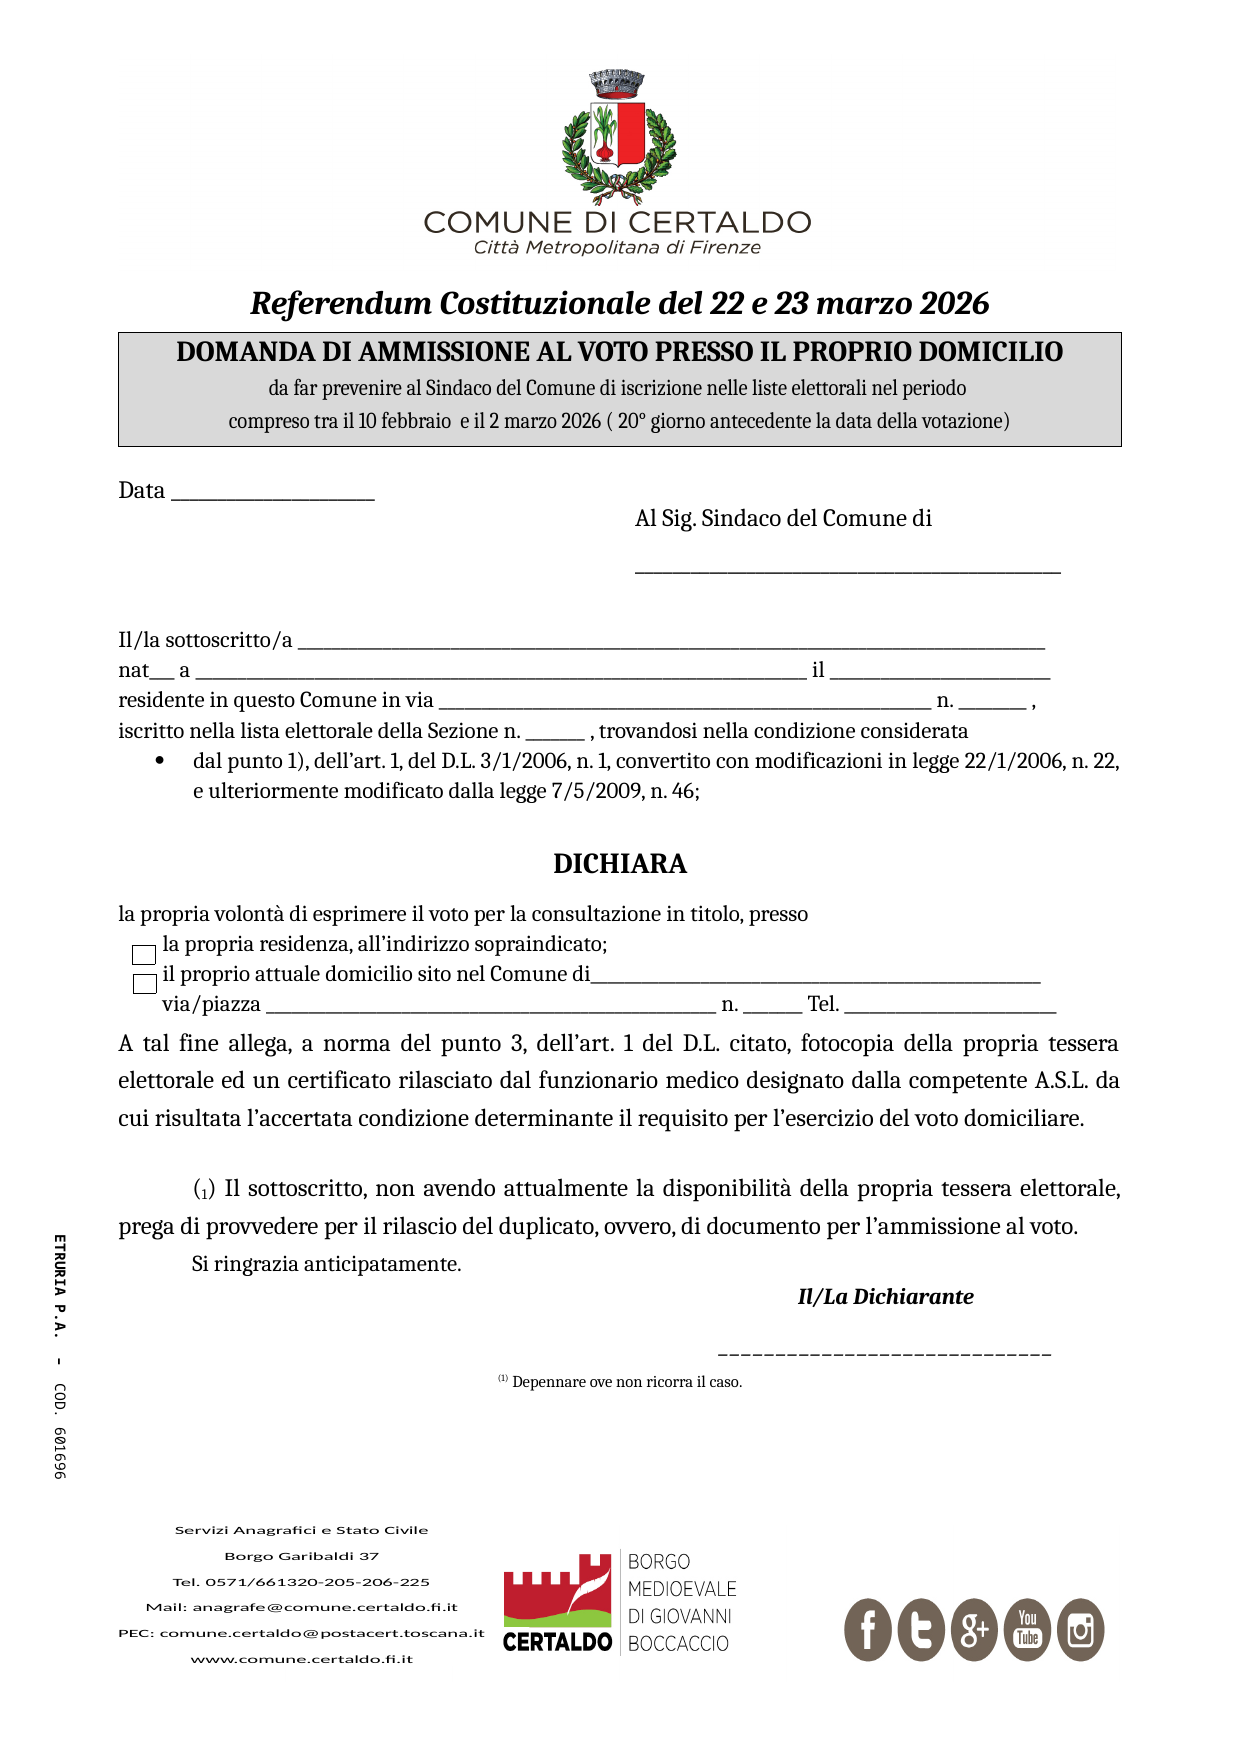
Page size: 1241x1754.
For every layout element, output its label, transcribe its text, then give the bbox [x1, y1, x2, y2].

text (1) Il sottoscritto, non avendo attualmente la disponibilità della propria tessera elettorale, prega di provvedere per il rilascio del duplicato, ovvero, di documento per l’ammissione al voto. [118, 1167, 1122, 1242]
text Il/la sottoscritto/a ________________________________________________________________________________________ [118, 627, 1122, 653]
text la propria volontà di esprimere il voto per la consultazione in titolo, presso [118, 901, 1122, 927]
text Si ringrazia anticipatamente. [118, 1242, 1122, 1279]
text il proprio attuale domicilio sito nel Comune di_____________________________________________________ [162, 961, 1122, 987]
text la propria residenza, all’indirizzo sopraindicato; [162, 931, 1122, 957]
picture [119, 1525, 1120, 1682]
text _____________________________ [118, 1327, 1122, 1361]
list dal punto 1), dell’art. 1, del D.L. 3/1/2006, n. 1, convertito con modificazioni in legge 22/1/2006, n. 22, e ulteriormente modificato dalla legge 7/5/2009, n. 46; [156, 748, 1122, 804]
text via/piazza _____________________________________________________ n. _______ Tel. _________________________ [162, 991, 1122, 1017]
text Data ______________________ [118, 476, 1122, 504]
text da far prevenire al Sindaco del Comune di iscrizione nelle liste elettorali nel periodo [119, 372, 1121, 401]
picture [119, 54, 1116, 271]
text iscritto nella lista elettorale della Sezione n. _______ , trovandosi nella condizione considerata [118, 717, 1122, 744]
text Referendum Costituzionale del 22 e 23 marzo 2026 [118, 284, 1122, 323]
text residente in questo Comune in via __________________________________________________________ n. ________ , [118, 687, 1122, 713]
text compreso tra il 10 febbraio e il 2 marzo 2026 ( 20° giorno antecedente la data della votazione) [119, 404, 1121, 431]
text ETRURIA P.A. – COD. 601696 [53, 1234, 71, 1500]
text ______________________________________________ [118, 541, 1122, 579]
text Al Sig. Sindaco del Comune di [118, 504, 1122, 533]
text nat___ a ________________________________________________________________________ il __________________________ [118, 657, 1122, 683]
text (1) Depennare ove non ricorra il caso. [118, 1373, 1122, 1392]
subtitle DICHIARA [118, 844, 1122, 881]
text Il/La Dichiarante [118, 1282, 1122, 1311]
text A tal fine allega, a norma del punto 3, dell’art. 1 del D.L. citato, fotocopia della propria tessera elettorale ed un certificato rilasciato dal funzionario medico designato dalla competente A.S.L. da cui risultata l’accertata condizione determinante il requisito per l’esercizio del voto domiciliare. [118, 1021, 1122, 1134]
subtitle DOMANDA DI AMMISSIONE AL VOTO PRESSO IL PROPRIO DOMICILIO [119, 333, 1121, 369]
